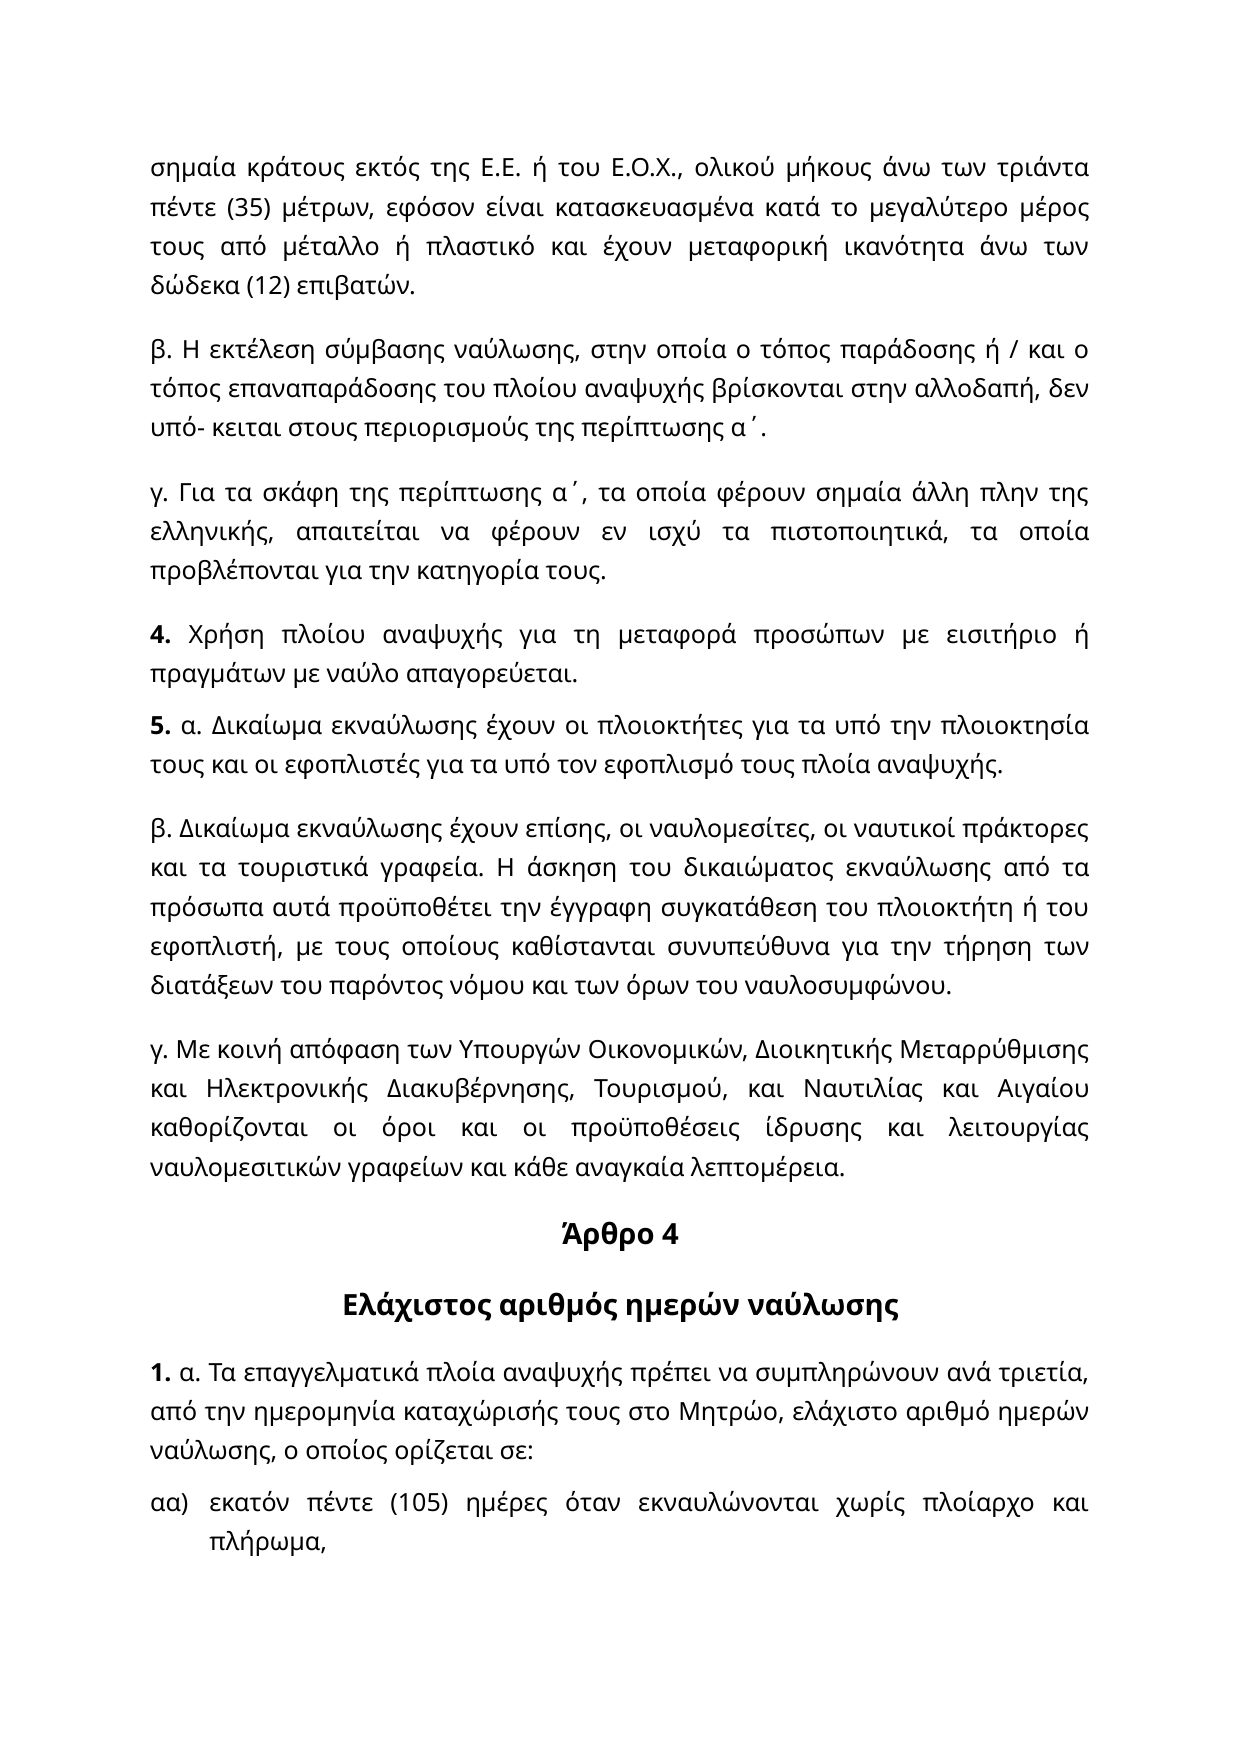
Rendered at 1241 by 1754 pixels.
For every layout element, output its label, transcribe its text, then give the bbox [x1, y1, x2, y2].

text β. Δικαίωμα εκναύλωσης έχουν επίσης, οι ναυλομεσίτες, οι ναυτικοί πράκτορες και τα τουριστικά γραφεία. Η άσκηση του δικαιώματος εκναύλωσης από τα πρόσωπα αυτά προϋποθέτει την έγγραφη συγκατάθεση του πλοιοκτήτη ή του εφοπλιστή, με τους οποίους καθίστανται συνυπεύθυνα για την τήρηση των διατάξεων του παρόντος νόμου και των όρων του ναυλοσυμφώνου. [150, 811, 1090, 1002]
text 5. α. Δικαίωμα εκναύλωσης έχουν οι πλοιοκτήτες για τα υπό την πλοιοκτησία τους και οι εφοπλιστές για τα υπό τον εφοπλισμό τους πλοία αναψυχής. [150, 707, 1090, 781]
text β. Η εκτέλεση σύμβασης ναύλωσης, στην οποία ο τόπος παράδοσης ή / και ο τόπος επαναπαράδοσης του πλοίου αναψυχής βρίσκονται στην αλλοδαπή, δεν υπό- κειται στους περιορισμούς της περίπτωσης α΄. [150, 332, 1090, 444]
list αα) εκατόν πέντε (105) ημέρες όταν εκναυλώνονται χωρίς πλοίαρχο και πλήρωμα, [150, 1484, 1090, 1558]
text σημαία κράτους εκτός της Ε.Ε. ή του Ε.Ο.Χ., ολικού μήκους άνω των τριάντα πέντε (35) μέτρων, εφόσον είναι κατασκευασμένα κατά το μεγαλύτερο μέρος τους από μέταλλο ή πλαστικό και έχουν μεταφορική ικανότητα άνω των δώδεκα (12) επιβατών. [150, 150, 1090, 302]
subtitle Ελάχιστος αριθμός ημερών ναύλωσης [150, 1284, 1090, 1324]
text 4. Χρήση πλοίου αναψυχής για τη μεταφορά προσώπων με εισιτήριο ή πραγμάτων με ναύλο απαγορεύεται. [150, 617, 1090, 690]
text γ. Για τα σκάφη της περίπτωσης α΄, τα οποία φέρουν σημαία άλλη πλην της ελληνικής, απαιτείται να φέρουν εν ισχύ τα πιστοποιητικά, τα οποία προβλέπονται για την κατηγορία τους. [150, 474, 1090, 587]
text γ. Με κοινή απόφαση των Υπουργών Οικονομικών, Διοικητικής Μεταρρύθμισης και Ηλεκτρονικής Διακυβέρνησης, Τουρισμού, και Ναυτιλίας και Αιγαίου καθορίζονται οι όροι και οι προϋποθέσεις ίδρυσης και λειτουργίας ναυλομεσιτικών γραφείων και κάθε αναγκαία λεπτομέρεια. [150, 1032, 1090, 1183]
text 1. α. Τα επαγγελματικά πλοία αναψυχής πρέπει να συμπληρώνουν ανά τριετία, από την ημερομηνία καταχώρισής τους στο Μητρώο, ελάχιστο αριθμό ημερών ναύλωσης, ο οποίος ορίζεται σε: [150, 1354, 1090, 1467]
subtitle Άρθρο 4 [150, 1213, 1090, 1253]
